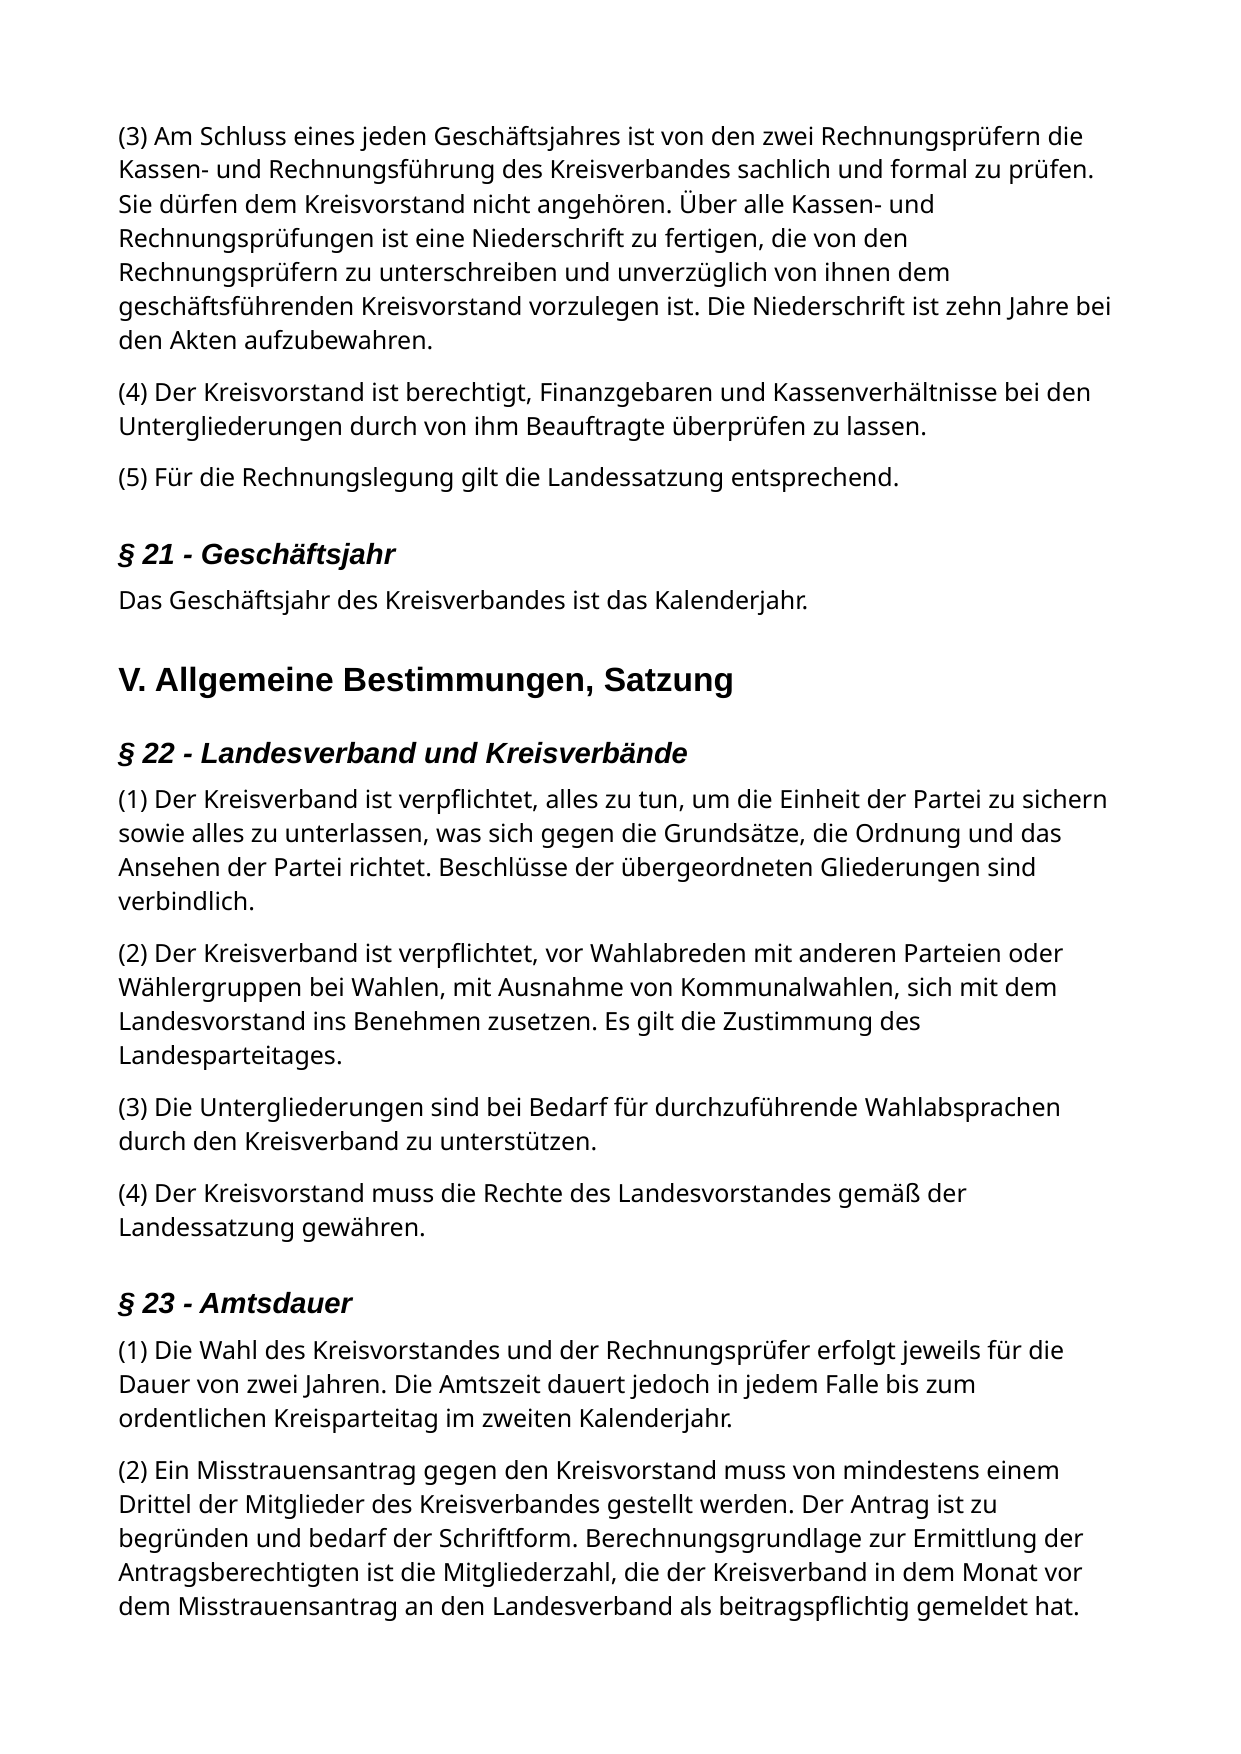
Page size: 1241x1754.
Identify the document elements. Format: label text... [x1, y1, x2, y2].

text (3) Die Untergliederungen sind bei Bedarf für durchzuführende Wahlabsprachen durch den Kreisverband zu unterstützen. [118, 1090, 1122, 1158]
text (4) Der Kreisvorstand muss die Rechte des Landesvorstandes gemäß der Landessatzung gewähren. [118, 1176, 1122, 1244]
text (5) Für die Rechnungslegung gilt die Landessatzung entsprechend. [118, 460, 1122, 494]
subtitle § 22 - Landesverband und Kreisverbände [118, 736, 1122, 769]
text (2) Ein Misstrauensantrag gegen den Kreisvorstand muss von mindestens einem Drittel der Mitglieder des Kreisverbandes gestellt werden. Der Antrag ist zu begründen und bedarf der Schriftform. Berechnungsgrundlage zur Ermittlung der Antragsberechtigten ist die Mitgliederzahl, die der Kreisverband in dem Monat vor dem Misstrauensantrag an den Landesverband als beitragspflichtig gemeldet hat. [118, 1452, 1122, 1623]
text (1) Die Wahl des Kreisvorstandes und der Rechnungsprüfer erfolgt jeweils für die Dauer von zwei Jahren. Die Amtszeit dauert jedoch in jedem Falle bis zum ordentlichen Kreisparteitag im zweiten Kalenderjahr. [118, 1332, 1122, 1435]
subtitle § 21 - Geschäftsjahr [118, 537, 1122, 570]
subtitle § 23 - Amtsdauer [118, 1286, 1122, 1320]
text (2) Der Kreisverband ist verpflichtet, vor Wahlabreden mit anderen Parteien oder Wählergruppen bei Wahlen, mit Ausnahme von Kommunalwahlen, sich mit dem Landesvorstand ins Benehmen zusetzen. Es gilt die Zustimmung des Landesparteitages. [118, 936, 1122, 1072]
text (1) Der Kreisverband ist verpflichtet, alles zu tun, um die Einheit der Partei zu sichern sowie alles zu unterlassen, was sich gegen die Grundsätze, die Ordnung und das Ansehen der Partei richtet. Beschlüsse der übergeordneten Gliederungen sind verbindlich. [118, 782, 1122, 918]
subtitle V. Allgemeine Bestimmungen, Satzung [118, 660, 1122, 698]
text (4) Der Kreisvorstand ist berechtigt, Finanzgebaren und Kassenverhältnisse bei den Untergliederungen durch von ihm Beauftragte überprüfen zu lassen. [118, 374, 1122, 442]
text Das Geschäftsjahr des Kreisverbandes ist das Kalenderjahr. [118, 583, 1122, 617]
text (3) Am Schluss eines jeden Geschäftsjahres ist von den zwei Rechnungsprüfern die Kassen- und Rechnungsführung des Kreisverbandes sachlich und formal zu prüfen. Sie dürfen dem Kreisvorstand nicht angehören. Über alle Kassen- und Rechnungsprüfungen ist eine Niederschrift zu fertigen, die von den Rechnungsprüfern zu unterschreiben und unverzüglich von ihnen dem geschäftsführenden Kreisvorstand vorzulegen ist. Die Niederschrift ist zehn Jahre bei den Akten aufzubewahren. [118, 118, 1122, 357]
